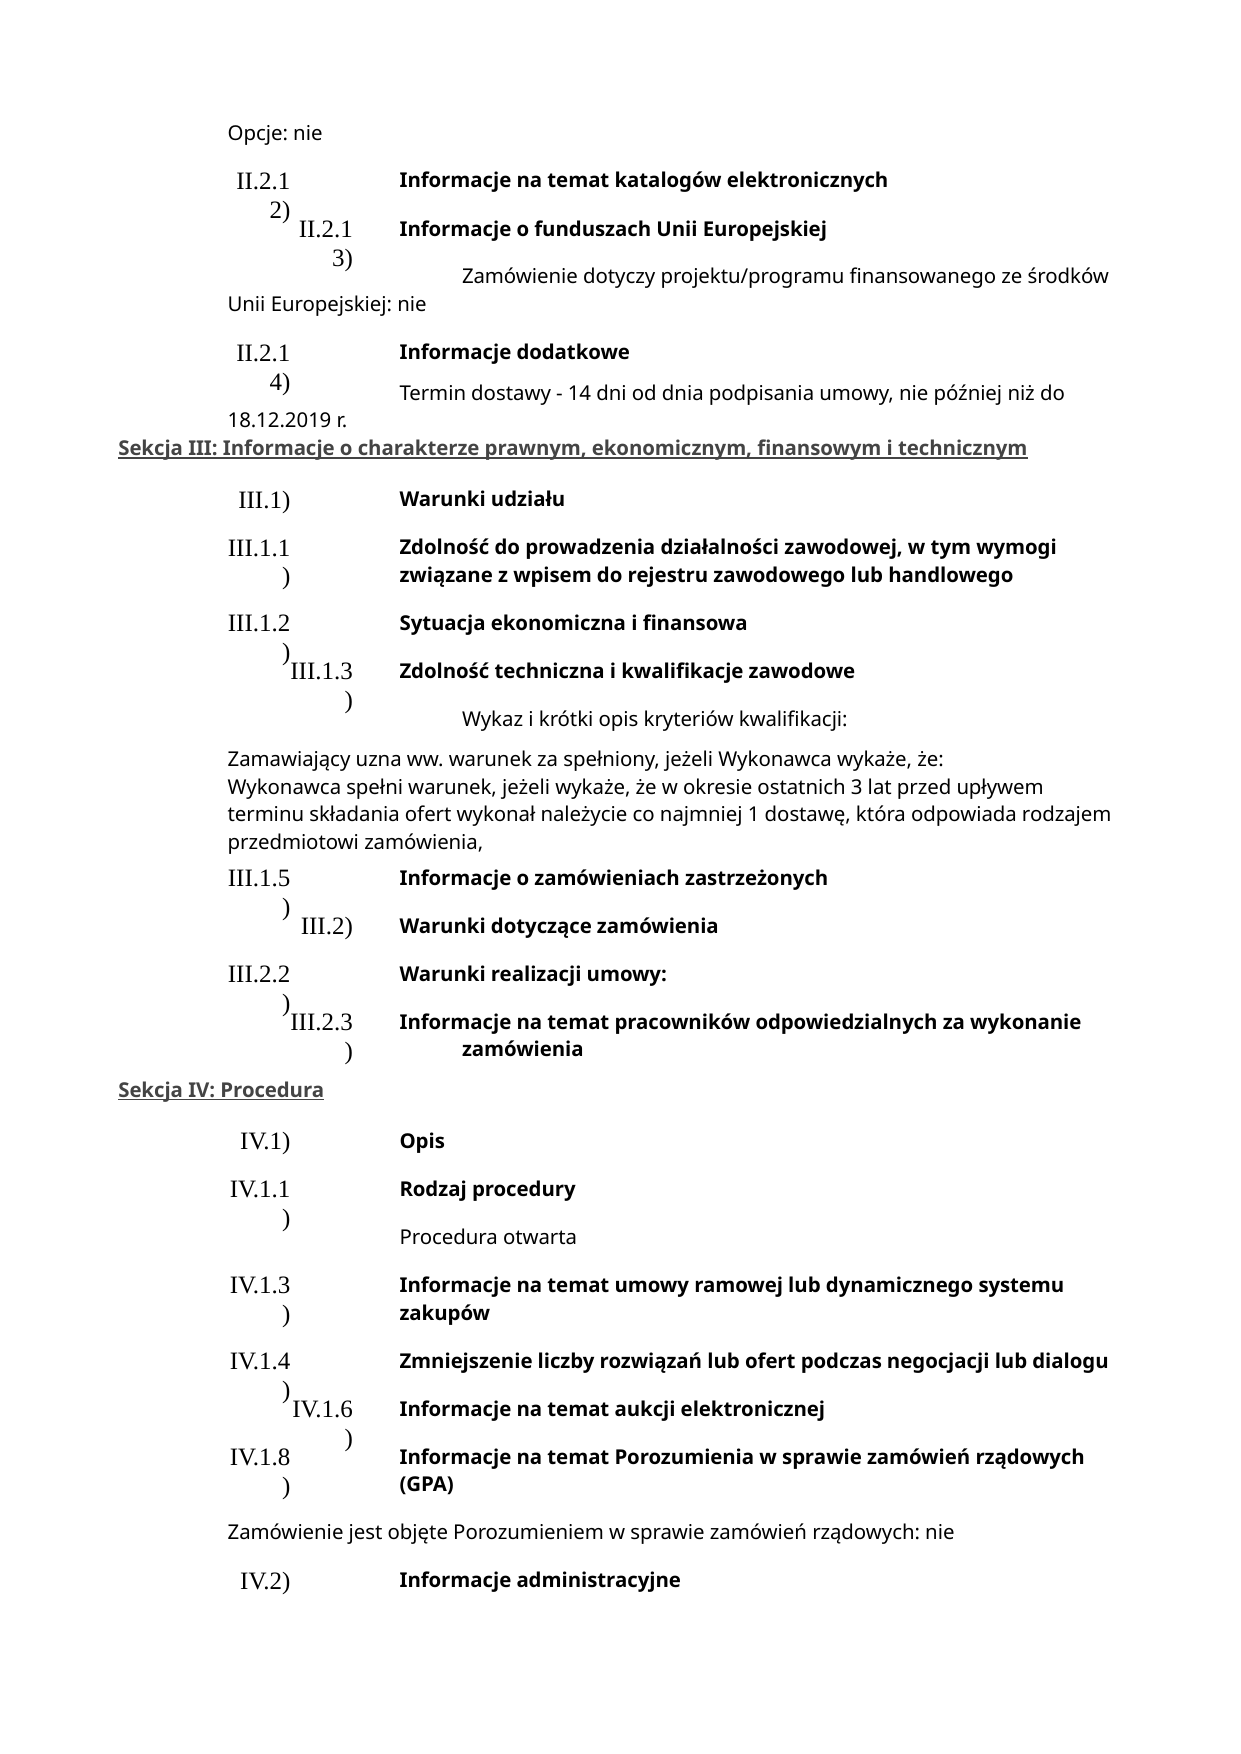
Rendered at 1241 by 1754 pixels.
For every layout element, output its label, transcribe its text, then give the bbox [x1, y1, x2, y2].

text Zdolność techniczna i kwalifikacje zawodowe [352, 656, 1122, 684]
text IV.2) [227, 1566, 290, 1595]
text Sytuacja ekonomiczna i finansowa [290, 608, 1122, 636]
text Zamówienie dotyczy projektu/programu finansowanego ze środków Unii Europejskiej: nie [227, 262, 1122, 318]
text III.2.2) [227, 959, 290, 1017]
text Informacje administracyjne [290, 1566, 1122, 1594]
text Sekcja III: Informacje o charakterze prawnym, ekonomicznym, finansowym i technicznym [118, 433, 1122, 461]
text IV.1.4) [227, 1346, 290, 1404]
text IV.1.1) [227, 1174, 290, 1232]
text [227, 921, 290, 939]
text Procedura otwarta [227, 1222, 1122, 1250]
text Opcje: nie [227, 118, 1122, 146]
text III.1) [227, 485, 290, 513]
text III.2.3) [290, 1007, 352, 1065]
text III.1.5) [227, 863, 290, 921]
text Wykaz i krótki opis kryteriów kwalifikacji: [227, 704, 1122, 732]
text IV.1.6) [290, 1394, 352, 1452]
text IV.1.3) [227, 1271, 290, 1328]
text Rodzaj procedury [290, 1174, 1122, 1202]
text Zmniejszenie liczby rozwiązań lub ofert podczas negocjacji lub dialogu [290, 1346, 1122, 1374]
text IV.1.8) [227, 1442, 290, 1500]
text Zdolność do prowadzenia działalności zawodowej, w tym wymogi związane z wpisem do rejestru zawodowego lub handlowego [290, 533, 1122, 588]
text Informacje o funduszach Unii Europejskiej [352, 214, 1122, 242]
text Informacje na temat Porozumienia w sprawie zamówień rządowych (GPA) [290, 1442, 1122, 1498]
text II.2.13) [290, 214, 352, 272]
text Informacje na temat aukcji elektronicznej [352, 1394, 1122, 1422]
text III.1.3) [290, 656, 352, 714]
text Informacje na temat pracowników odpowiedzialnych za wykonanie zamówienia [352, 1007, 1122, 1063]
text [227, 666, 290, 684]
text [227, 224, 290, 242]
text III.1.2) [227, 608, 290, 666]
text II.2.14) [227, 338, 290, 395]
text II.2.12) [227, 166, 290, 224]
text Informacje o zamówieniach zastrzeżonych [290, 863, 1122, 891]
text III.1.1) [227, 533, 290, 590]
text III.2) [290, 911, 352, 940]
text Sekcja IV: Procedura [118, 1075, 1122, 1103]
text [227, 1404, 290, 1422]
text Zamówienie jest objęte Porozumieniem w sprawie zamówień rządowych: nie [227, 1518, 1122, 1546]
text Wykonawca spełni warunek, jeżeli wykaże, że w okresie ostatnich 3 lat przed upływem terminu składania ofert wykonał należycie co najmniej 1 dostawę, która odpowiada rodzajem przedmiotowi zamówienia, [227, 772, 1122, 856]
text Warunki realizacji umowy: [290, 959, 1122, 987]
text Informacje na temat umowy ramowej lub dynamicznego systemu zakupów [290, 1271, 1122, 1326]
text Informacje dodatkowe [290, 338, 1122, 366]
text IV.1) [227, 1126, 290, 1155]
text Zamawiający uzna ww. warunek za spełniony, jeżeli Wykonawca wykaże, że: [227, 745, 1122, 772]
text Opis [290, 1126, 1122, 1154]
text Informacje na temat katalogów elektronicznych [290, 166, 1122, 194]
text Warunki dotyczące zamówienia [352, 911, 1122, 939]
text Warunki udziału [290, 485, 1122, 512]
text [227, 1017, 290, 1063]
text Termin dostawy - 14 dni od dnia podpisania umowy, nie później niż do 18.12.2019 r. [227, 378, 1122, 433]
